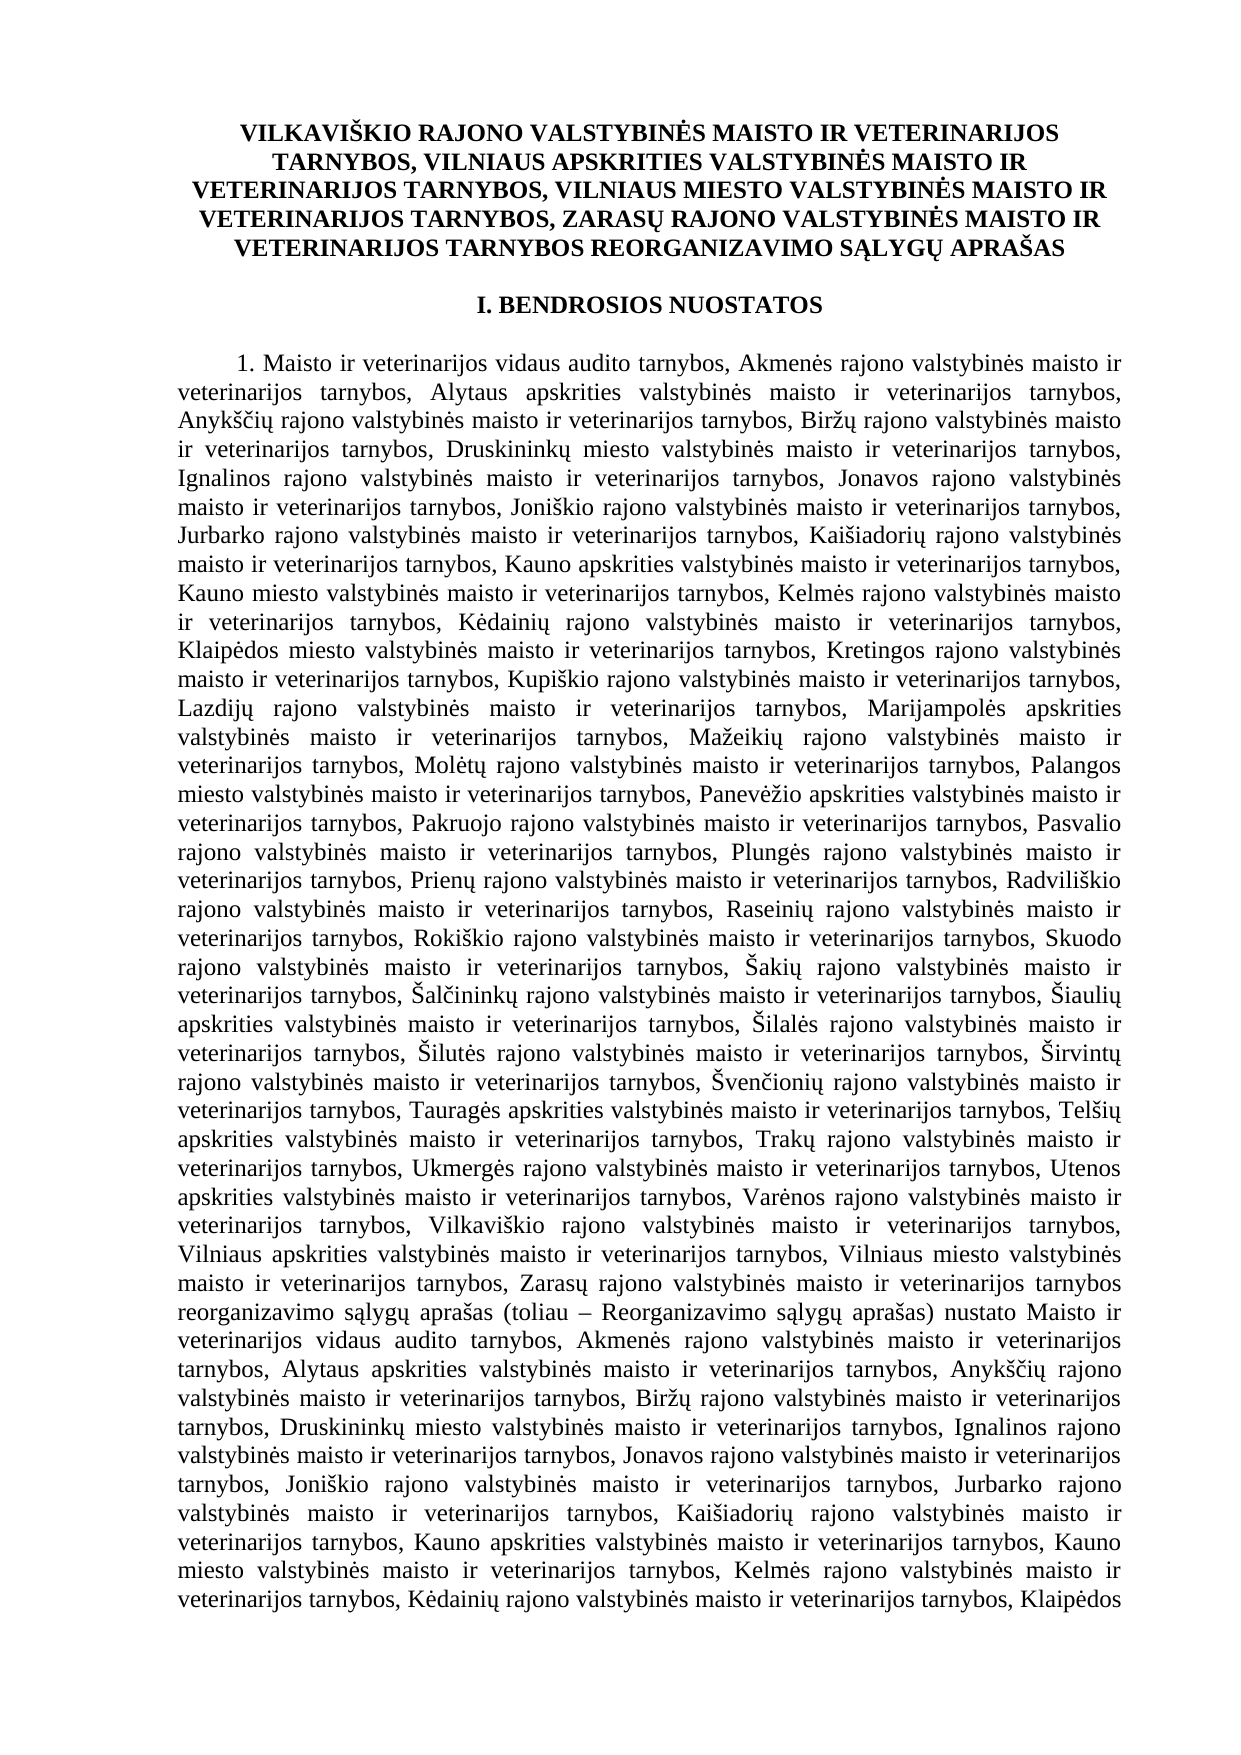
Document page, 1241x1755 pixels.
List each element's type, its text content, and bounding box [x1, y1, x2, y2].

text 1. Maisto ir veterinarijos vidaus audito tarnybos, Akmenės rajono valstybinės maisto ir veterinarijos tarnybos, Alytaus apskrities valstybinės maisto ir veterinarijos tarnybos, Anykščių rajono valstybinės maisto ir veterinarijos tarnybos, Biržų rajono valstybinės maisto ir veterinarijos tarnybos, Druskininkų miesto valstybinės maisto ir veterinarijos tarnybos, Ignalinos rajono valstybinės maisto ir veterinarijos tarnybos, Jonavos rajono valstybinės maisto ir veterinarijos tarnybos, Joniškio rajono valstybinės maisto ir veterinarijos tarnybos, Jurbarko rajono valstybinės maisto ir veterinarijos tarnybos, Kaišiadorių rajono valstybinės maisto ir veterinarijos tarnybos, Kauno apskrities valstybinės maisto ir veterinarijos tarnybos, Kauno miesto valstybinės maisto ir veterinarijos tarnybos, Kelmės rajono valstybinės maisto ir veterinarijos tarnybos, Kėdainių rajono valstybinės maisto ir veterinarijos tarnybos, Klaipėdos miesto valstybinės maisto ir veterinarijos tarnybos, Kretingos rajono valstybinės maisto ir veterinarijos tarnybos, Kupiškio rajono valstybinės maisto ir veterinarijos tarnybos, Lazdijų rajono valstybinės maisto ir veterinarijos tarnybos, Marijampolės apskrities valstybinės maisto ir veterinarijos tarnybos, Mažeikių rajono valstybinės maisto ir veterinarijos tarnybos, Molėtų rajono valstybinės maisto ir veterinarijos tarnybos, Palangos miesto valstybinės maisto ir veterinarijos tarnybos, Panevėžio apskrities valstybinės maisto ir veterinarijos tarnybos, Pakruojo rajono valstybinės maisto ir veterinarijos tarnybos, Pasvalio rajono valstybinės maisto ir veterinarijos tarnybos, Plungės rajono valstybinės maisto ir veterinarijos tarnybos, Prienų rajono valstybinės maisto ir veterinarijos tarnybos, Radviliškio rajono valstybinės maisto ir veterinarijos tarnybos, Raseinių rajono valstybinės maisto ir veterinarijos tarnybos, Rokiškio rajono valstybinės maisto ir veterinarijos tarnybos, Skuodo rajono valstybinės maisto ir veterinarijos tarnybos, Šakių rajono valstybinės maisto ir veterinarijos tarnybos, Šalčininkų rajono valstybinės maisto ir veterinarijos tarnybos, Šiaulių apskrities valstybinės maisto ir veterinarijos tarnybos, Šilalės rajono valstybinės maisto ir veterinarijos tarnybos, Šilutės rajono valstybinės maisto ir veterinarijos tarnybos, Širvintų rajono valstybinės maisto ir veterinarijos tarnybos, Švenčionių rajono valstybinės maisto ir veterinarijos tarnybos, Tauragės apskrities valstybinės maisto ir veterinarijos tarnybos, Telšių apskrities valstybinės maisto ir veterinarijos tarnybos, Trakų rajono valstybinės maisto ir veterinarijos tarnybos, Ukmergės rajono valstybinės maisto ir veterinarijos tarnybos, Utenos apskrities valstybinės maisto ir veterinarijos tarnybos, Varėnos rajono valstybinės maisto ir veterinarijos tarnybos, Vilkaviškio rajono valstybinės maisto ir veterinarijos tarnybos, Vilniaus apskrities valstybinės maisto ir veterinarijos tarnybos, Vilniaus miesto valstybinės maisto ir veterinarijos tarnybos, Zarasų rajono valstybinės maisto ir veterinarijos tarnybos reorganizavimo sąlygų aprašas (toliau – Reorganizavimo sąlygų aprašas) nustato Maisto ir veterinarijos vidaus audito tarnybos, Akmenės rajono valstybinės maisto ir veterinarijos tarnybos, Alytaus apskrities valstybinės maisto ir veterinarijos tarnybos, Anykščių rajono valstybinės maisto ir veterinarijos tarnybos, Biržų rajono valstybinės maisto ir veterinarijos tarnybos, Druskininkų miesto valstybinės maisto ir veterinarijos tarnybos, Ignalinos rajono valstybinės maisto ir veterinarijos tarnybos, Jonavos rajono valstybinės maisto ir veterinarijos tarnybos, Joniškio rajono valstybinės maisto ir veterinarijos tarnybos, Jurbarko rajono valstybinės maisto ir veterinarijos tarnybos, Kaišiadorių rajono valstybinės maisto ir veterinarijos tarnybos, Kauno apskrities valstybinės maisto ir veterinarijos tarnybos, Kauno miesto valstybinės maisto ir veterinarijos tarnybos, Kelmės rajono valstybinės maisto ir veterinarijos tarnybos, Kėdainių rajono valstybinės maisto ir veterinarijos tarnybos, Klaipėdos [177, 348, 1122, 1613]
text VILKAVIŠKIO RAJONO VALSTYBINĖS MAISTO IR VETERINARIJOS TARNYBOS, VILNIAUS APSKRITIES VALSTYBINĖS MAISTO IR VETERINARIJOS TARNYBOS, VILNIAUS MIESTO VALSTYBINĖS MAISTO IR VETERINARIJOS TARNYBOS, ZARASŲ RAJONO VALSTYBINĖS MAISTO IR VETERINARIJOS TARNYBOS REORGANIZAVIMO SĄLYGŲ APRAŠAS [177, 118, 1122, 262]
text I. BENDROSIOS NUOSTATOS [177, 291, 1122, 319]
